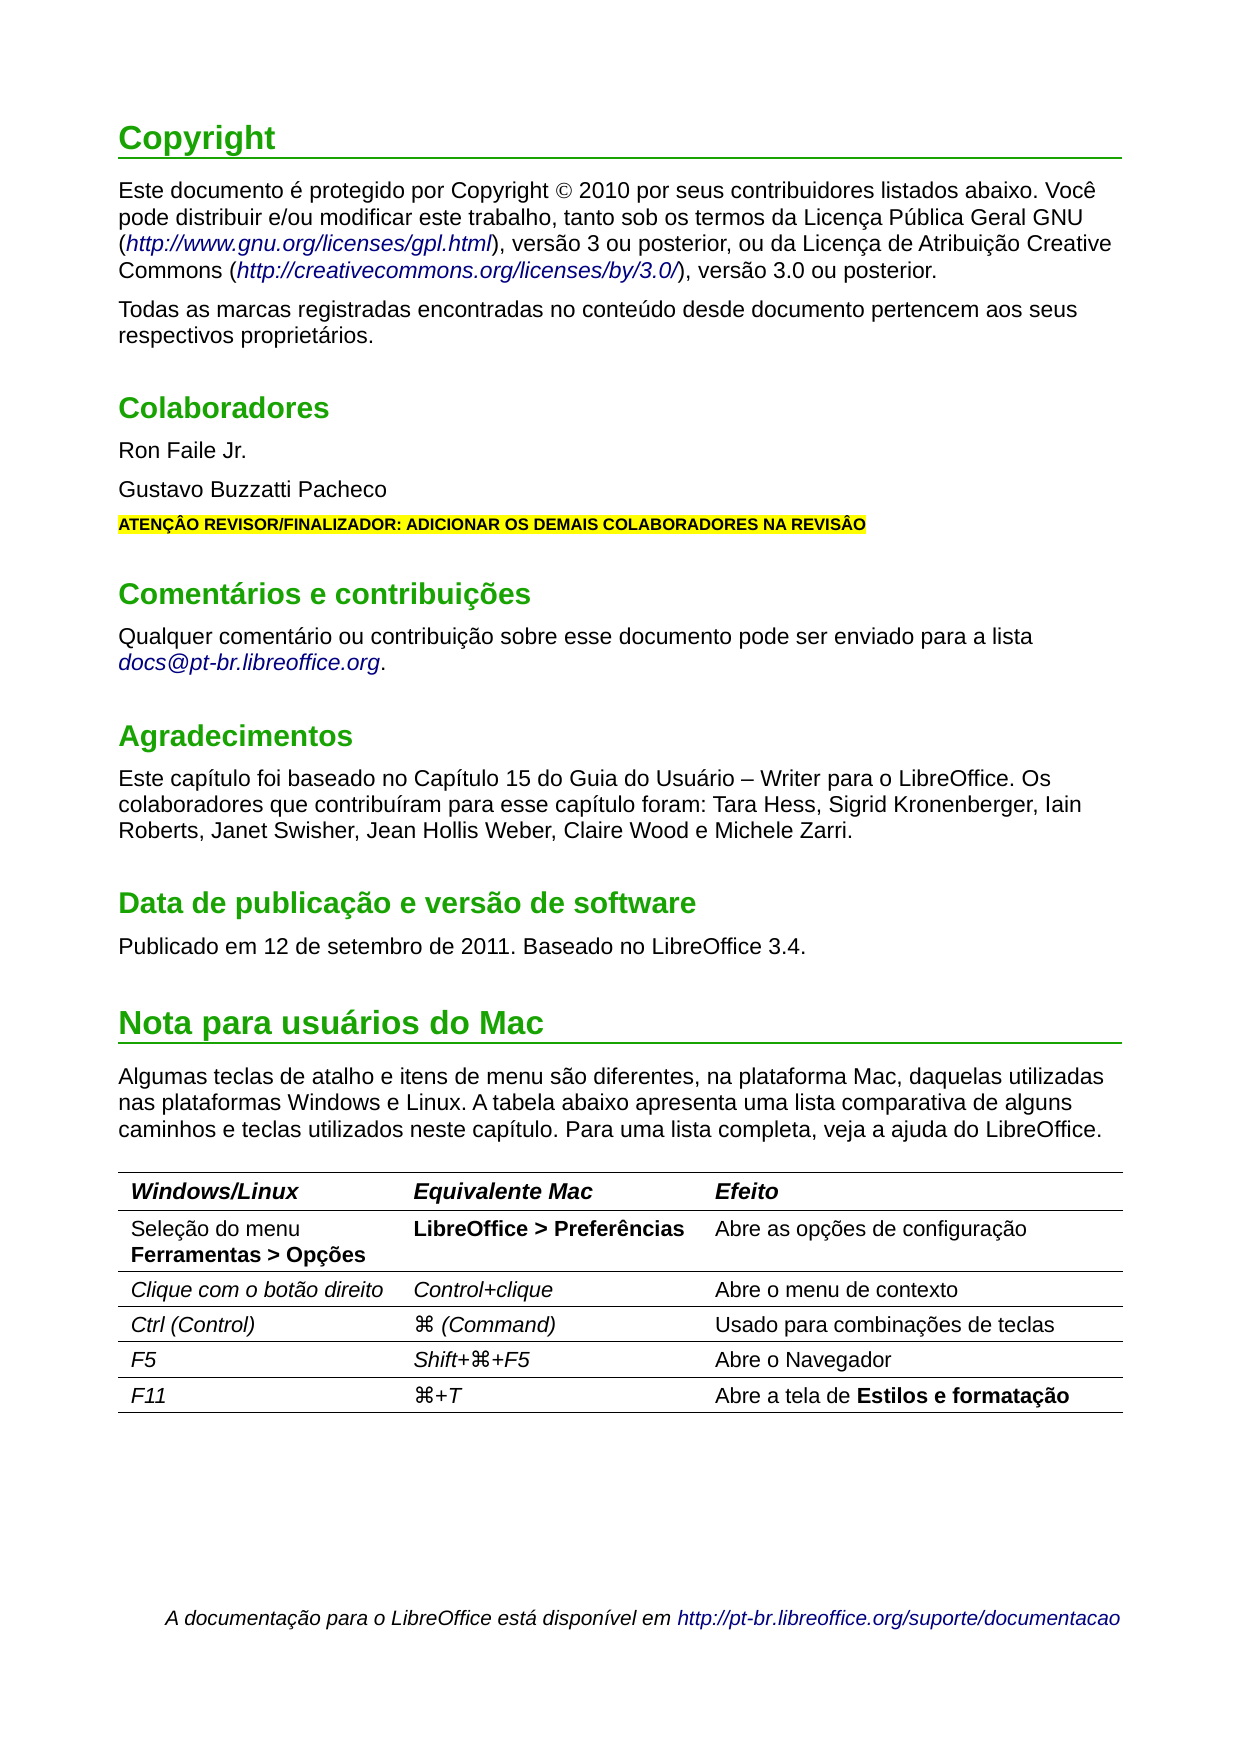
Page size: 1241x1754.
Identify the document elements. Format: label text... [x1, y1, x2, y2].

text ATENÇÂO REVISOR/FINALIZADOR: ADICIONAR OS DEMAIS COLABORADORES NA REVISÂO [118, 515, 1122, 534]
table_cell Control+clique [401, 1272, 702, 1306]
table_cell Seleção do menu Ferramentas > Opções [118, 1211, 401, 1271]
table_cell Abre o menu de contexto [703, 1272, 1122, 1306]
text Publicado em 12 de setembro de 2011. Baseado no LibreOffice 3.4. [118, 933, 1122, 959]
table_cell Clique com o botão direito [118, 1272, 401, 1306]
text Todas as marcas registradas encontradas no conteúdo desde documento pertencem aos seus respectivos proprietários. [118, 296, 1122, 348]
table_cell z+T [401, 1378, 702, 1412]
text Colaboradores [118, 390, 1122, 425]
text Ron Faile Jr. [118, 437, 1122, 463]
table_cell F11 [118, 1378, 401, 1412]
text Este capítulo foi baseado no Capítulo 15 do Guia do Usuário – Writer para o LibreOffice. Os colaboradores que contribuíram para esse capítulo foram: Tara Hess, Sigrid Kronenberger, Iain Roberts, Janet Swisher, Jean Hollis Weber, Claire Wood e Michele Zarri. [118, 765, 1122, 844]
table_header Windows/Linux [118, 1173, 401, 1210]
subtitle Nota para usuários do Mac [118, 1003, 1122, 1042]
text Data de publicação e versão de software [118, 886, 1122, 920]
table_cell F5 [118, 1342, 401, 1377]
table_cell Shift+z+F5 [401, 1342, 702, 1377]
table_cell Abre as opções de configuração [703, 1211, 1122, 1271]
table_cell Usado para combinações de teclas [703, 1307, 1122, 1341]
table_cell Ctrl (Control) [118, 1307, 401, 1341]
subtitle Copyright [118, 118, 1122, 157]
table_cell Abre o Navegador [703, 1342, 1122, 1377]
table_header Equivalente Mac [401, 1173, 702, 1210]
text Agradecimentos [118, 718, 1122, 752]
table_cell z (Command) [401, 1307, 702, 1341]
text Qualquer comentário ou contribuição sobre esse documento pode ser enviado para a lista docs@pt-br.libreoffice.org. [118, 623, 1122, 676]
text Este documento é protegido por Copyright © 2010 por seus contribuidores listados abaixo. Você pode distribuir e/ou modificar este trabalho, tanto sob os termos da Licença Pública Geral GNU (http://www.gnu.org/licenses/gpl.html), versão 3 ou posterior, ou da Licença de Atribuição Creative Commons (http://creativecommons.org/licenses/by/3.0/), versão 3.0 ou posterior. [118, 177, 1122, 283]
text Comentários e contribuições [118, 576, 1122, 611]
table_cell LibreOffice > Preferências [401, 1211, 702, 1271]
table_cell Abre a tela de Estilos e formatação [703, 1378, 1122, 1412]
table_header Efeito [703, 1173, 1122, 1210]
text Gustavo Buzzatti Pacheco [118, 476, 1122, 502]
text Algumas teclas de atalho e itens de menu são diferentes, na plataforma Mac, daquelas utilizadas nas plataformas Windows e Linux. A tabela abaixo apresenta uma lista comparativa de alguns caminhos e teclas utilizados neste capítulo. Para uma lista completa, veja a ajuda do LibreOffice. [118, 1063, 1122, 1142]
